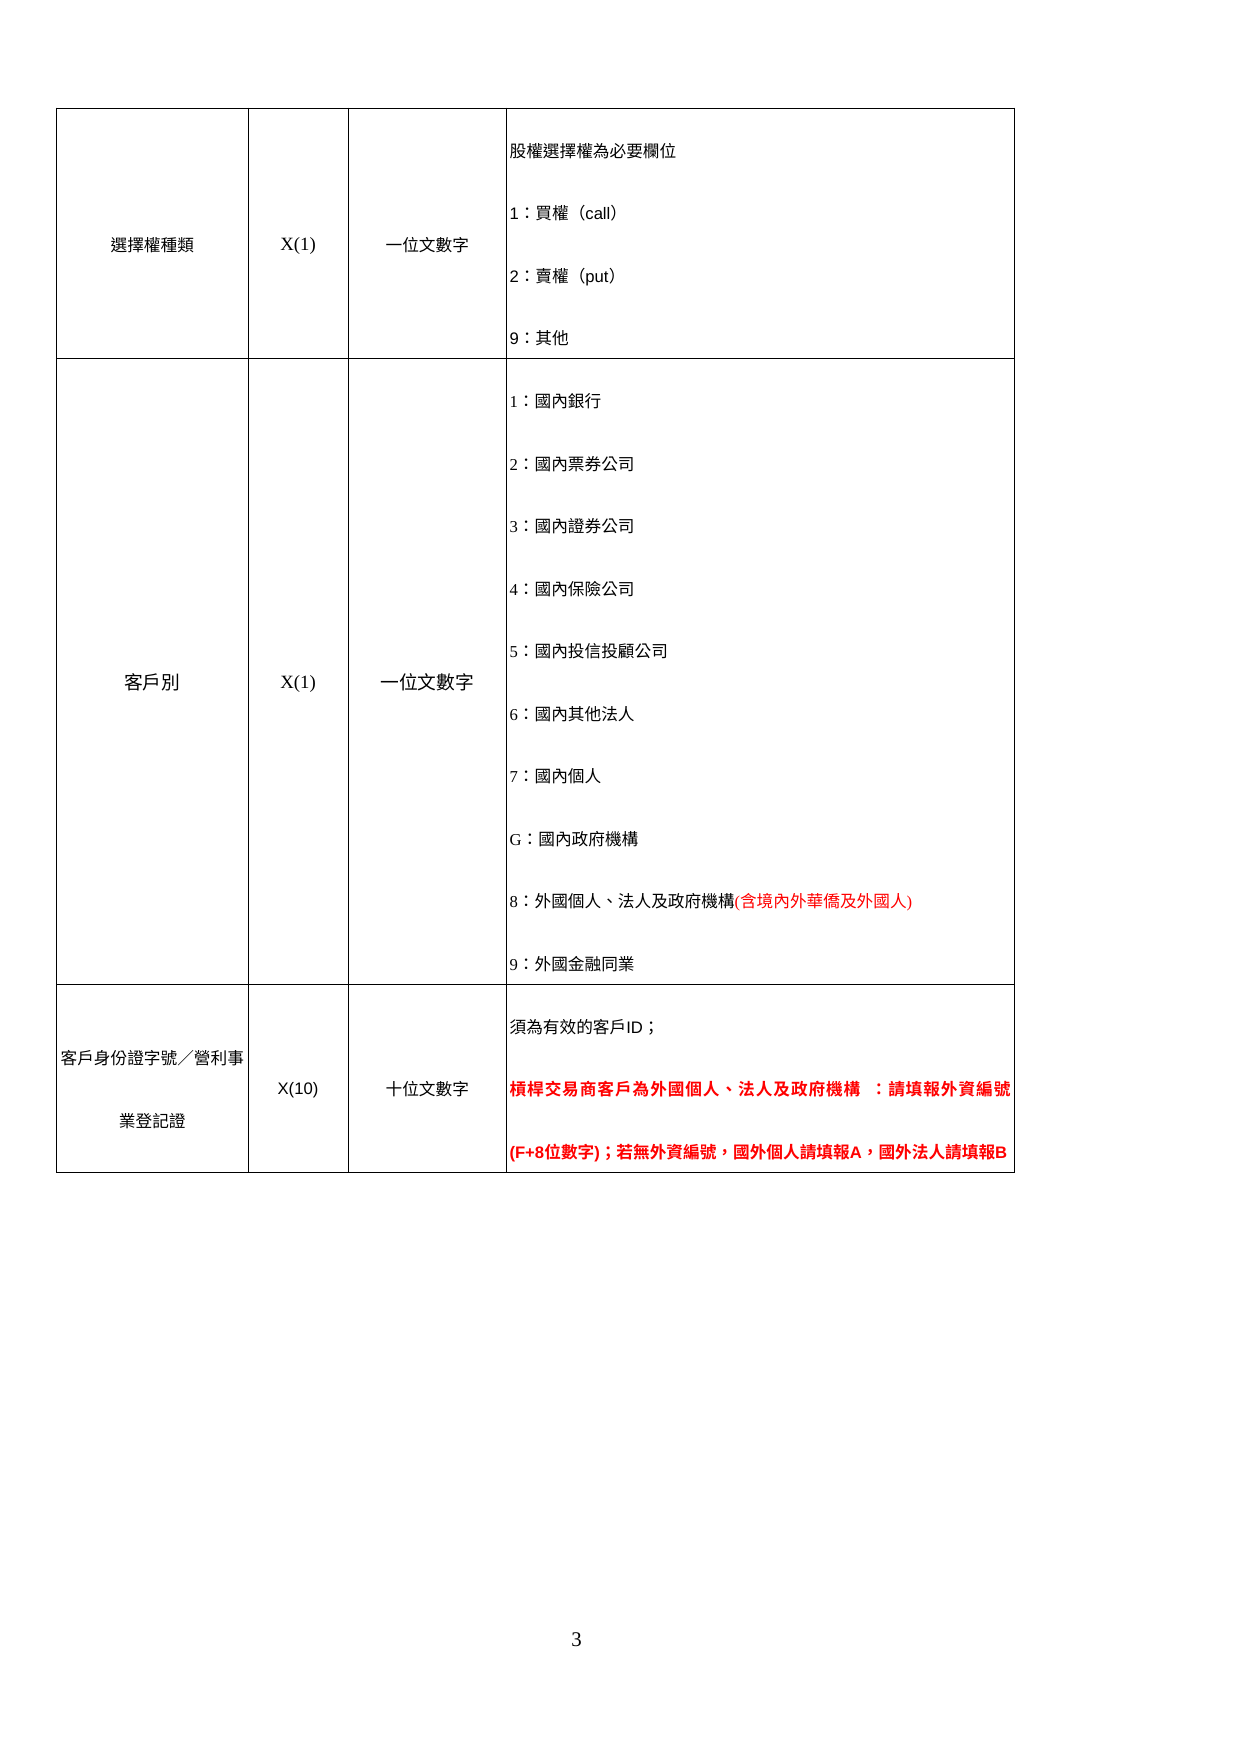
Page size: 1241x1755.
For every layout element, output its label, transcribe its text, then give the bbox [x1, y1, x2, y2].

table_cell X(1) [249, 109, 348, 358]
table_cell 十位文數字 [349, 985, 506, 1172]
table_cell 選擇權種類 [57, 109, 248, 358]
table_cell 股權選擇權為必要欄位 1：買權（call） 2：賣權（put） 9：其他 [507, 109, 1014, 358]
table_cell 須為有效的客戶ID； 槓桿交易商客戶為外國個人、法人及政府機構 ：請填報外資編號(F+8位數字)；若無外資編號，國外個人請填報A，國外法人請填報B [507, 985, 1014, 1172]
table_cell 一位文數字 [349, 109, 506, 358]
table_cell 客戶別 [57, 359, 248, 984]
table_cell 一位文數字 [349, 359, 506, 984]
table_cell 1：國內銀行 2：國內票券公司 3：國內證券公司 4：國內保險公司 5：國內投信投顧公司 6：國內其他法人 7：國內個人 G：國內政府機構 8：外國個人、法人及政府機構(含境內外華僑及外國人) 9：外國金融同業 [507, 359, 1014, 984]
table_cell 客戶身份證字號／營利事業登記證 [57, 985, 248, 1172]
table_cell X(1) [249, 359, 348, 984]
table_cell X(10) [249, 985, 348, 1172]
